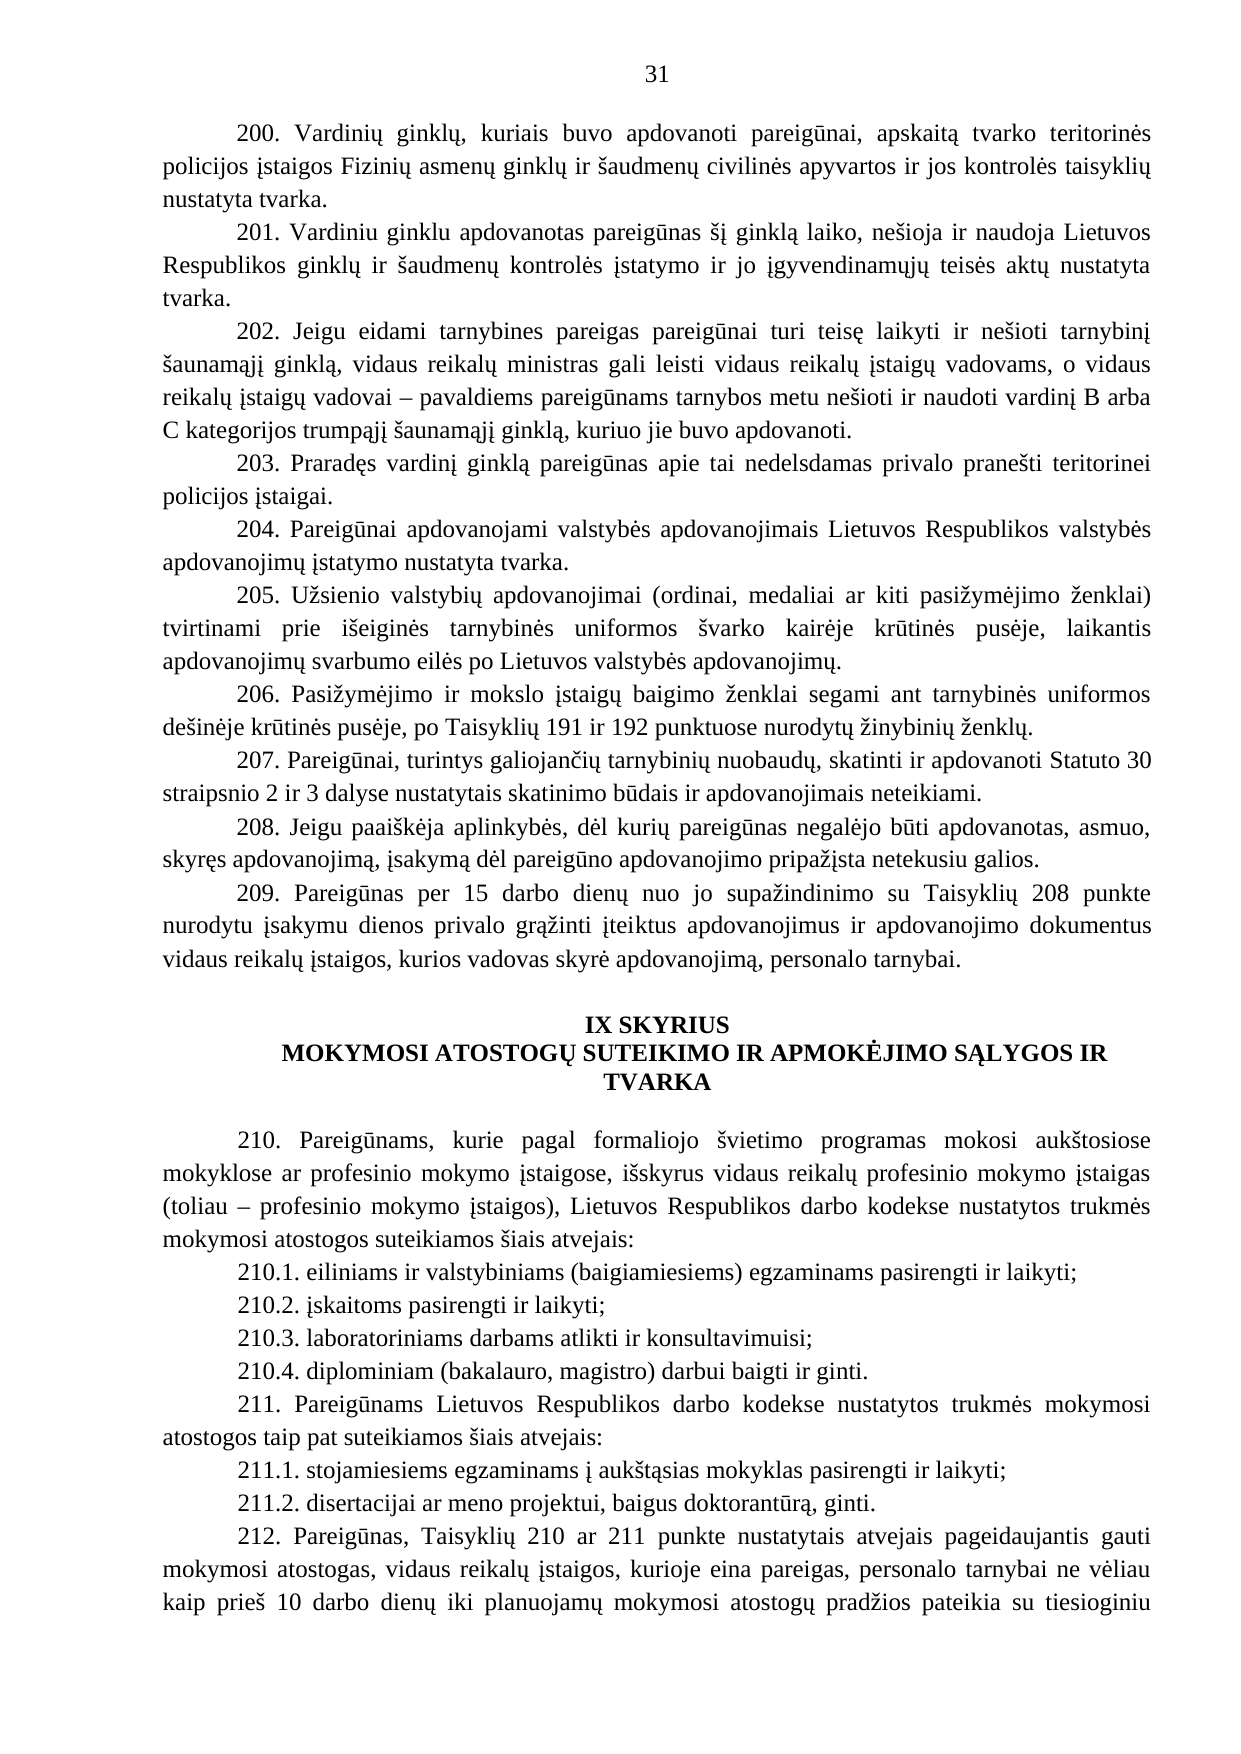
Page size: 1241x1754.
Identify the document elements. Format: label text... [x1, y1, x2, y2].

text IX SKYRIUS [162, 1010, 1152, 1038]
text 210.4. diplominiam (bakalauro, magistro) darbui baigti ir ginti. [162, 1356, 1152, 1384]
text 202. Jeigu eidami tarnybines pareigas pareigūnai turi teisę laikyti ir nešioti tarnybinį šaunamąjį ginklą, vidaus reikalų ministras gali leisti vidaus reikalų įstaigų vadovams, o vidaus reikalų įstaigų vadovai – pavaldiems pareigūnams tarnybos metu nešioti ir naudoti vardinį B arba C kategorijos trumpąjį šaunamąjį ginklą, kuriuo jie buvo apdovanoti. [162, 316, 1152, 444]
text 210.1. eiliniams ir valstybiniams (baigiamiesiems) egzaminams pasirengti ir laikyti; [162, 1257, 1152, 1286]
text 211.1. stojamiesiems egzaminams į aukštąsias mokyklas pasirengti ir laikyti; [162, 1455, 1152, 1484]
text 210.2. įskaitoms pasirengti ir laikyti; [162, 1290, 1152, 1318]
text 208. Jeigu paaiškėja aplinkybės, dėl kurių pareigūnas negalėjo būti apdovanotas, asmuo, skyręs apdovanojimą, įsakymą dėl pareigūno apdovanojimo pripažįsta netekusiu galios. [162, 812, 1152, 873]
text 211.2. disertacijai ar meno projektui, baigus doktorantūrą, ginti. [162, 1488, 1152, 1517]
text 204. Pareigūnai apdovanojami valstybės apdovanojimais Lietuvos Respublikos valstybės apdovanojimų įstatymo nustatyta tvarka. [162, 514, 1152, 576]
text 210.3. laboratoriniams darbams atlikti ir konsultavimuisi; [162, 1323, 1152, 1352]
text 200. Vardinių ginklų, kuriais buvo apdovanoti pareigūnai, apskaitą tvarko teritorinės policijos įstaigos Fizinių asmenų ginklų ir šaudmenų civilinės apyvartos ir jos kontrolės taisyklių nustatyta tvarka. [162, 118, 1152, 213]
text 203. Praradęs vardinį ginklą pareigūnas apie tai nedelsdamas privalo pranešti teritorinei policijos įstaigai. [162, 448, 1152, 510]
text 205. Užsienio valstybių apdovanojimai (ordinai, medaliai ar kiti pasižymėjimo ženklai) tvirtinami prie išeiginės tarnybinės uniformos švarko kairėje krūtinės pusėje, laikantis apdovanojimų svarbumo eilės po Lietuvos valstybės apdovanojimų. [162, 580, 1152, 675]
text 210. Pareigūnams, kurie pagal formaliojo švietimo programas mokosi aukštosiose mokyklose ar profesinio mokymo įstaigose, išskyrus vidaus reikalų profesinio mokymo įstaigas (toliau – profesinio mokymo įstaigos), Lietuvos Respublikos darbo kodekse nustatytos trukmės mokymosi atostogos suteikiamos šiais atvejais: [162, 1125, 1152, 1252]
text 212. Pareigūnas, Taisyklių 210 ar 211 punkte nustatytais atvejais pageidaujantis gauti mokymosi atostogas, vidaus reikalų įstaigos, kurioje eina pareigas, personalo tarnybai ne vėliau kaip prieš 10 darbo dienų iki planuojamų mokymosi atostogų pradžios pateikia su tiesioginiu [162, 1521, 1152, 1616]
text MOKYMOSI ATOSTOGŲ SUTEIKIMO IR APMOKĖJIMO SĄLYGOS IR TVARKA [162, 1038, 1152, 1096]
text 211. Pareigūnams Lietuvos Respublikos darbo kodekse nustatytos trukmės mokymosi atostogos taip pat suteikiamos šiais atvejais: [162, 1389, 1152, 1451]
text 201. Vardiniu ginklu apdovanotas pareigūnas šį ginklą laiko, nešioja ir naudoja Lietuvos Respublikos ginklų ir šaudmenų kontrolės įstatymo ir jo įgyvendinamųjų teisės aktų nustatyta tvarka. [162, 217, 1152, 312]
text 206. Pasižymėjimo ir mokslo įstaigų baigimo ženklai segami ant tarnybinės uniformos dešinėje krūtinės pusėje, po Taisyklių 191 ir 192 punktuose nurodytų žinybinių ženklų. [162, 679, 1152, 741]
text 207. Pareigūnai, turintys galiojančių tarnybinių nuobaudų, skatinti ir apdovanoti Statuto 30 straipsnio 2 ir 3 dalyse nustatytais skatinimo būdais ir apdovanojimais neteikiami. [162, 746, 1152, 807]
text 209. Pareigūnas per 15 darbo dienų nuo jo supažindinimo su Taisyklių 208 punkte nurodytu įsakymu dienos privalo grąžinti įteiktus apdovanojimus ir apdovanojimo dokumentus vidaus reikalų įstaigos, kurios vadovas skyrė apdovanojimą, personalo tarnybai. [162, 878, 1152, 972]
